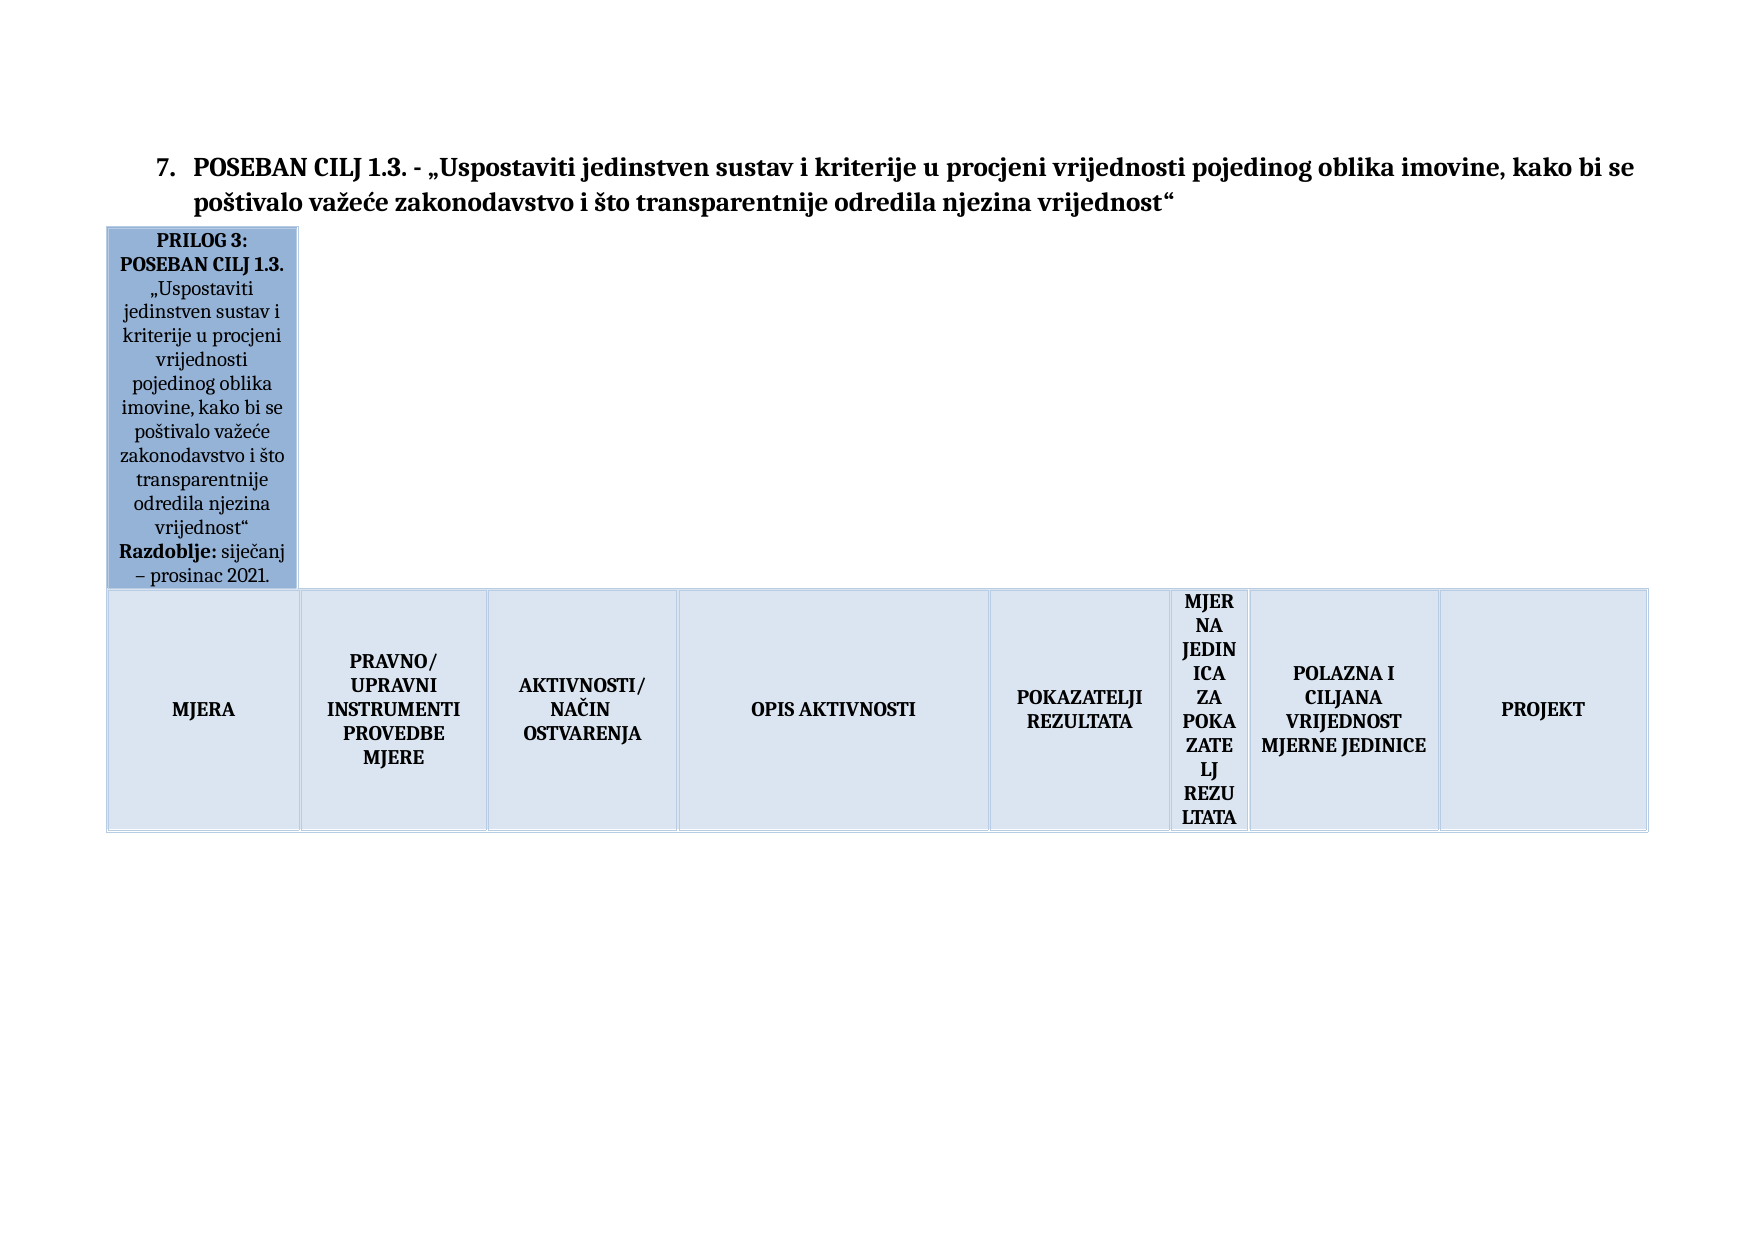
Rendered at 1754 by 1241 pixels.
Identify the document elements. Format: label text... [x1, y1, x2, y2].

table_cell POKAZATELJI REZULTATA [991, 591, 1169, 829]
table_header PRILOG 3: POSEBAN CILJ 1.3. „Uspostaviti jedinstven sustav i kriterije u procjeni vrijednosti pojedinog oblika imovine, kako bi se poštivalo važeće zakonodavstvo i što transparentnije odredila njezina vrijednost“ Razdoblje: siječanj – prosinac 2021. [109, 229, 296, 588]
table_cell MJERNA JEDINICA ZA POKAZATELJ REZULTATA [1172, 591, 1247, 829]
table_cell MJERA [109, 591, 299, 829]
table_cell OPIS AKTIVNOSTI [680, 591, 988, 829]
table_cell AKTIVNOSTI/ NAČIN OSTVARENJA [489, 591, 676, 829]
table_cell POLAZNA I CILJANA VRIJEDNOST MJERNE JEDINICE [1251, 591, 1438, 829]
subtitle POSEBAN CILJ 1.3. - „Uspostaviti jedinstven sustav i kriterije u procjeni vrijednosti pojedinog oblika imovine, kako bi se poštivalo važeće zakonodavstvo i što transparentnije odredila njezina vrijednost“ [156, 151, 1636, 218]
table_cell PRAVNO/UPRAVNI INSTRUMENTI PROVEDBE MJERE [302, 591, 486, 829]
table_cell PROJEKT [1441, 591, 1646, 829]
